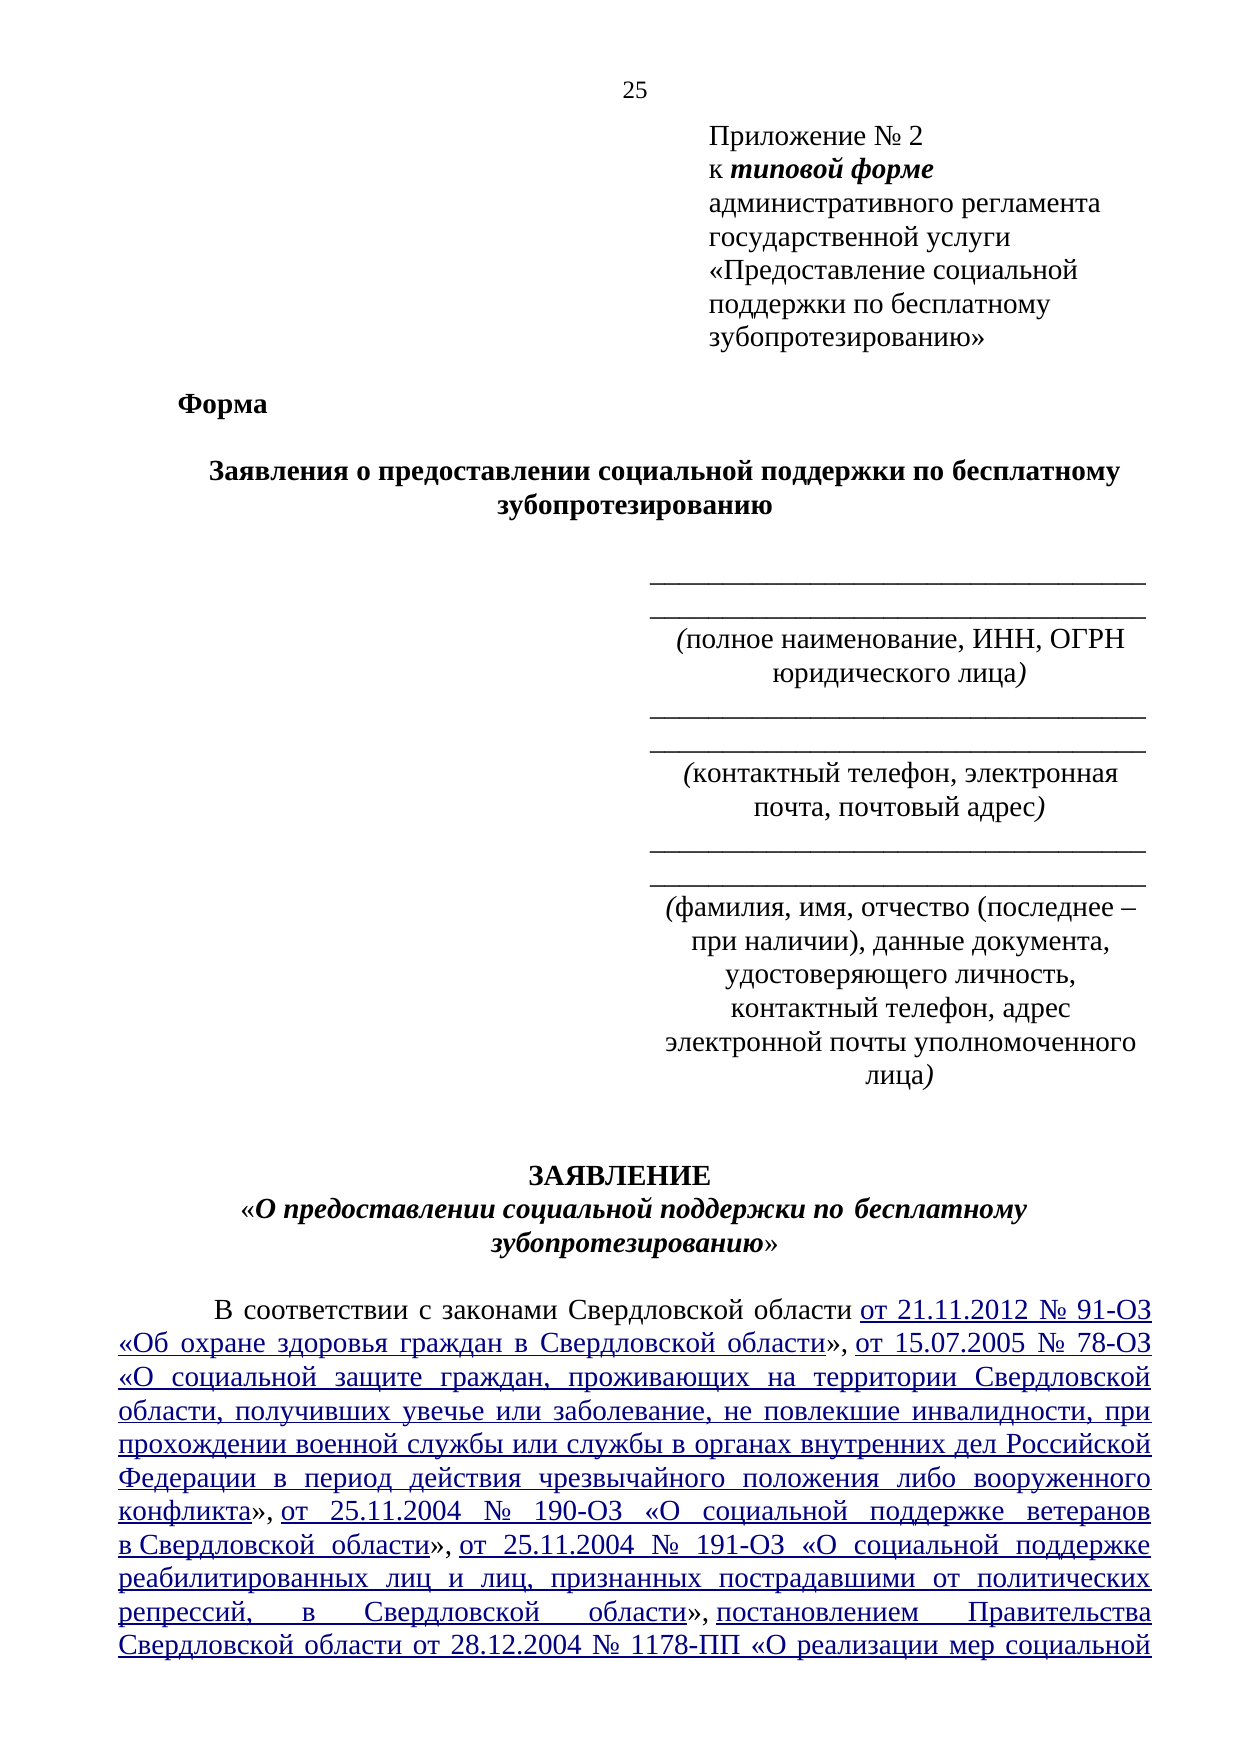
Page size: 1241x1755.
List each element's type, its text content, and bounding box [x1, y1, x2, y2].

text (полное наименование, ИНН, ОГРН юридического лица) [650, 621, 1152, 688]
text прохождении военной службы или службы в органах внутренних дел Российской [118, 1423, 1152, 1455]
text Форма [118, 386, 1152, 420]
text ____________________________________________________________________ [650, 822, 1152, 889]
text (фамилия, имя, отчество (последнее – при наличии), данные документа, удостоверяющего личность, контактный телефон, адрес электронной почты уполномоченного лица) [650, 889, 1152, 1091]
text «О предоставлении социальной поддержки по бесплатному зубопротезированию» [118, 1191, 1152, 1258]
text (контактный телефон, электронная почта, почтовый адрес) [650, 755, 1152, 822]
text ЗАЯВЛЕНИЕ [118, 1158, 1033, 1191]
text конфликта», от 25.11.2004 № 190-ОЗ «О социальной поддержке ветеранов в Свердловской области», от 25.11.2004 № 191-ОЗ «О социальной поддержке реабилитированных лиц и лиц, признанных пострадавшими от политических [118, 1490, 1152, 1589]
text В соответствии с законами Свердловской области от 21.11.2012 № 91-ОЗ «Об охране здоровья граждан в Свердловской области», от 15.07.2005 № 78-ОЗ «О социальной защите граждан, проживающих на территории Свердловской области, получивших увечье или заболевание, не повлекшие инвалидности, при [118, 1292, 1152, 1422]
text Федерации в период действия чрезвычайного положения либо вооруженного [118, 1457, 1152, 1489]
text к типовой форме административного регламента [709, 152, 1152, 219]
text __________________________________ [650, 588, 1152, 621]
text Заявления о предоставлении социальной поддержки по бесплатному зубопротезированию [118, 453, 1152, 521]
text __________________________________ [650, 554, 1152, 588]
text репрессий, в Свердловской области», постановлением Правительства Свердловской области от 28.12.2004 № 1178-ПП «О реализации мер социальной [118, 1591, 1152, 1656]
text ____________________________________________________________________ [650, 688, 1152, 755]
text Приложение № 2 [709, 118, 1152, 152]
text «Предоставление социальной поддержки по бесплатному зубопротезированию» [709, 252, 1152, 353]
text государственной услуги [709, 219, 1152, 252]
